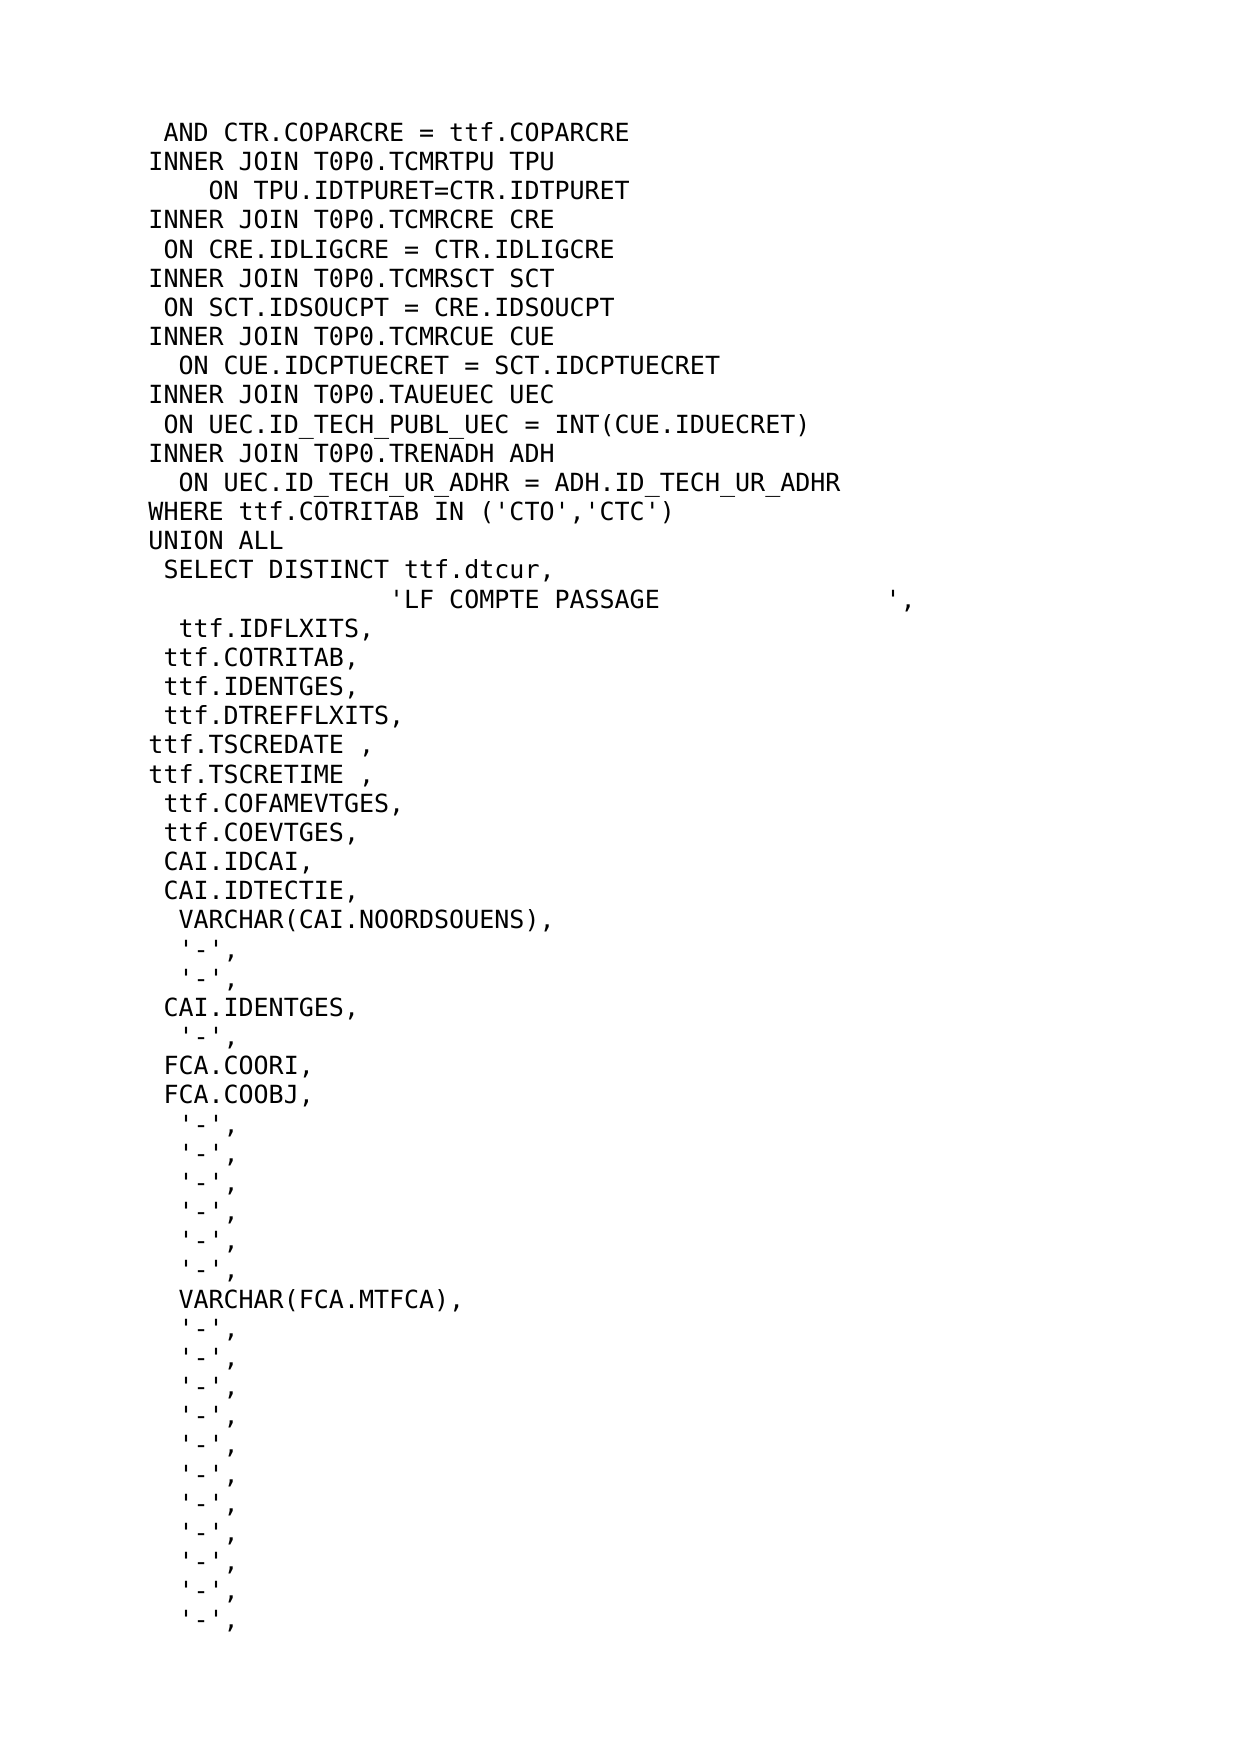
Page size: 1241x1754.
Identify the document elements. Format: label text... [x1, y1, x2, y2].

text AND CTR.COPARCRE = ttf.COPARCRE INNER JOIN T0P0.TCMRTPU TPU ON TPU.IDTPURET=CTR.IDTPURET INNER JOIN T0P0.TCMRCRE CRE ON CRE.IDLIGCRE = CTR.IDLIGCRE INNER JOIN T0P0.TCMRSCT SCT ON SCT.IDSOUCPT = CRE.IDSOUCPT INNER JOIN T0P0.TCMRCUE CUE ON CUE.IDCPTUECRET = SCT.IDCPTUECRET INNER JOIN T0P0.TAUEUEC UEC ON UEC.ID_TECH_PUBL_UEC = INT(CUE.IDUECRET) INNER JOIN T0P0.TRENADH ADH ON UEC.ID_TECH_UR_ADHR = ADH.ID_TECH_UR_ADHR WHERE ttf.COTRITAB IN ('CTO','CTC') UNION ALL SELECT DISTINCT ttf.dtcur, 'LF COMPTE PASSAGE ', ttf.IDFLXITS, ttf.COTRITAB, ttf.IDENTGES, ttf.DTREFFLXITS, ttf.TSCREDATE , ttf.TSCRETIME , ttf.COFAMEVTGES, ttf.COEVTGES, CAI.IDCAI, CAI.IDTECTIE, VARCHAR(CAI.NOORDSOUENS), '-', '-', CAI.IDENTGES, '-', FCA.COORI, FCA.COOBJ, '-', '-', '-', '-', '-', '-', VARCHAR(FCA.MTFCA), '-', '-', '-', '-', '-', '-', '-', '-', '-', '-', '-', [118, 118, 1122, 1635]
